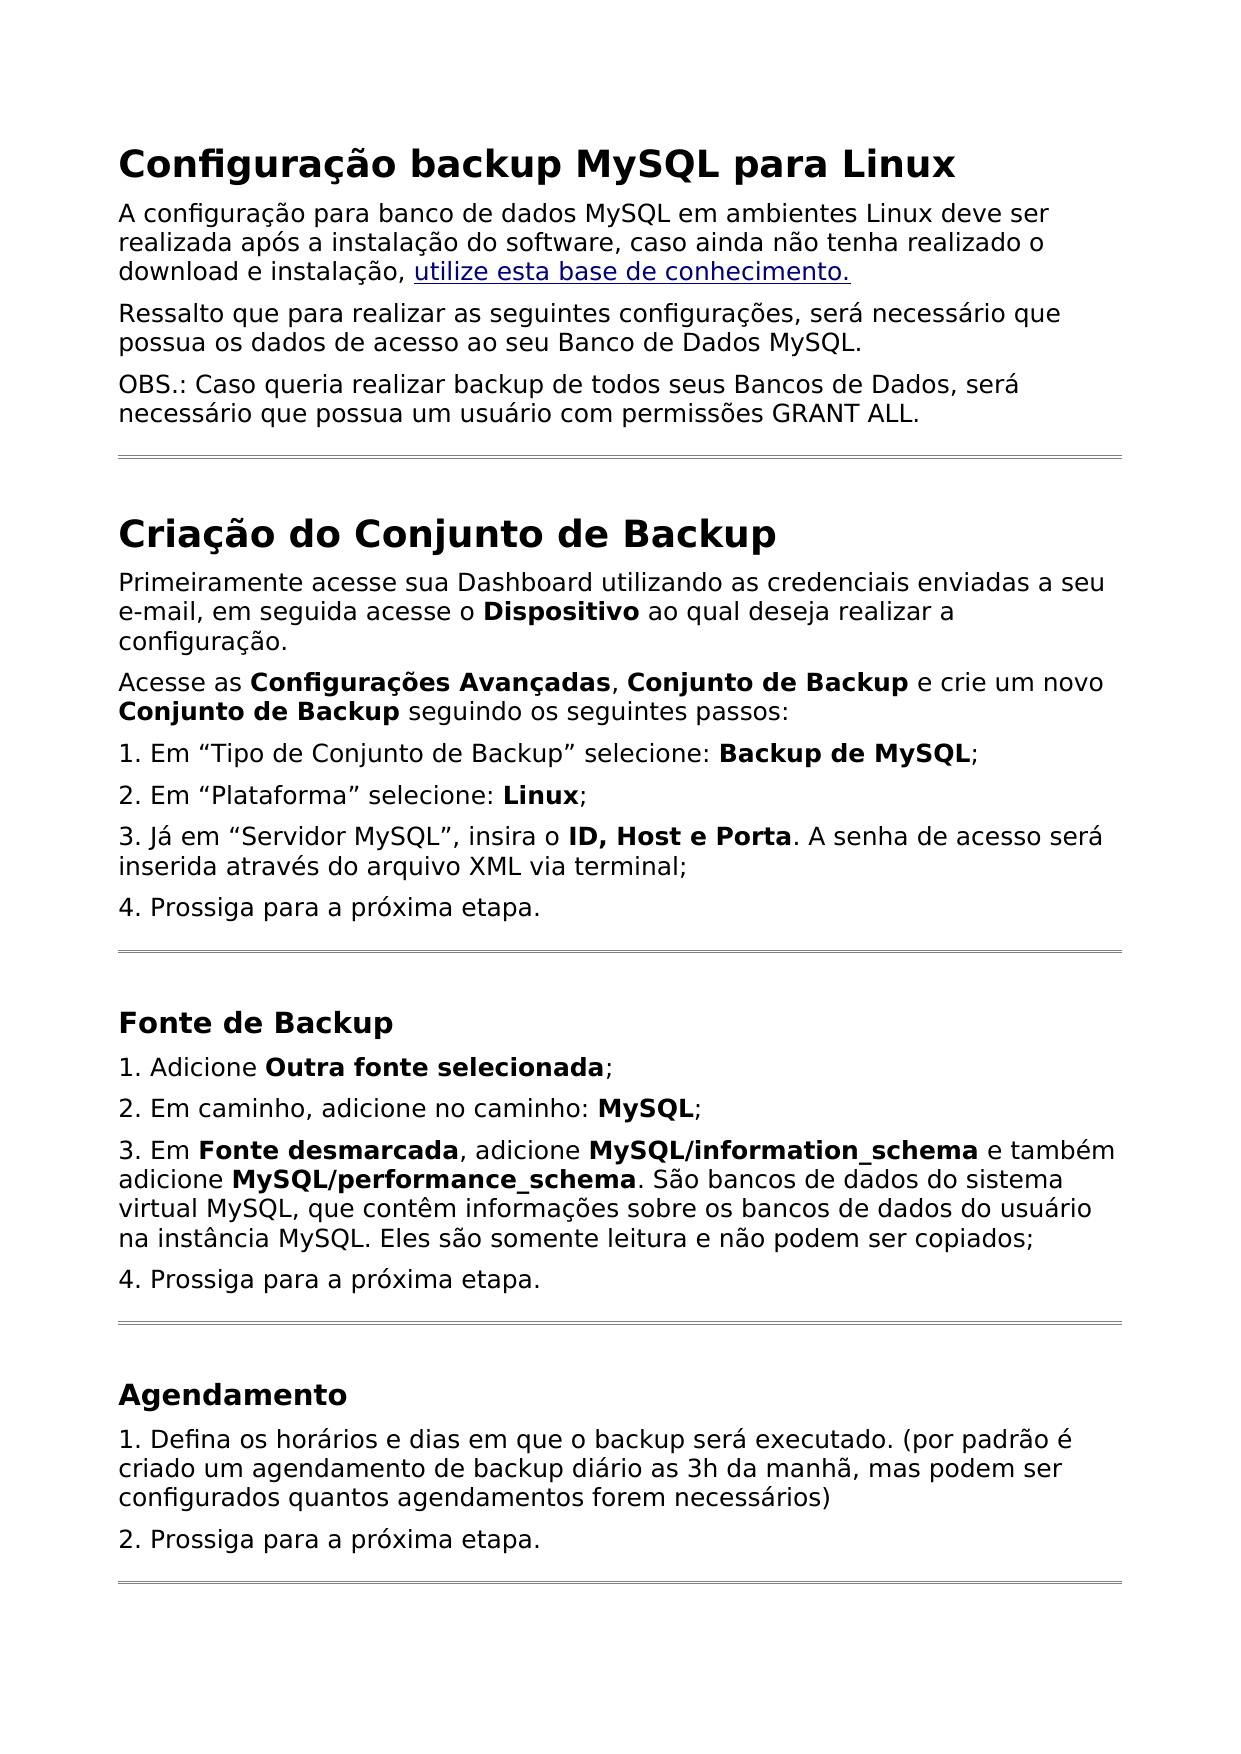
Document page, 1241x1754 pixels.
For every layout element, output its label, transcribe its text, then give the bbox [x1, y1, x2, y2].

text 1. Adicione Outra fonte selecionada; [118, 1053, 1122, 1082]
subtitle Agendamento [118, 1378, 1122, 1412]
text Ressalto que para realizar as seguintes configurações, será necessário que possua os dados de acesso ao seu Banco de Dados MySQL. [118, 299, 1122, 358]
text 1. Defina os horários e dias em que o backup será executado. (por padrão é criado um agendamento de backup diário as 3h da manhã, mas podem ser configurados quantos agendamentos forem necessários) [118, 1425, 1122, 1512]
text 1. Em “Tipo de Conjunto de Backup” selecione: Backup de MySQL; [118, 739, 1122, 768]
text Acesse as Configurações Avançadas, Conjunto de Backup e crie um novo Conjunto de Backup seguindo os seguintes passos: [118, 668, 1122, 727]
subtitle Criação do Conjunto de Backup [118, 512, 1122, 556]
text 3. Já em “Servidor MySQL”, insira o ID, Host e Porta. A senha de acesso será inserida através do arquivo XML via terminal; [118, 823, 1122, 881]
subtitle Configuração backup MySQL para Linux [118, 143, 1122, 187]
text OBS.: Caso queria realizar backup de todos seus Bancos de Dados, será necessário que possua um usuário com permissões GRANT ALL. [118, 370, 1122, 428]
text 4. Prossiga para a próxima etapa. [118, 893, 1122, 923]
text A configuração para banco de dados MySQL em ambientes Linux deve ser realizada após a instalação do software, caso ainda não tenha realizado o download e instalação, utilize esta base de conhecimento. [118, 199, 1122, 287]
text 4. Prossiga para a próxima etapa. [118, 1265, 1122, 1294]
subtitle Fonte de Backup [118, 1006, 1122, 1040]
text 2. Em caminho, adicione no caminho: MySQL; [118, 1094, 1122, 1124]
text 3. Em Fonte desmarcada, adicione MySQL/information_schema e também adicione MySQL/performance_schema. São bancos de dados do sistema virtual MySQL, que contêm informações sobre os bancos de dados do usuário na instância MySQL. Eles são somente leitura e não podem ser copiados; [118, 1136, 1122, 1253]
text 2. Prossiga para a próxima etapa. [118, 1525, 1122, 1554]
text Primeiramente acesse sua Dashboard utilizando as credenciais enviadas a seu e-mail, em seguida acesse o Dispositivo ao qual deseja realizar a configuração. [118, 568, 1122, 656]
text 2. Em “Plataforma” selecione: Linux; [118, 781, 1122, 810]
